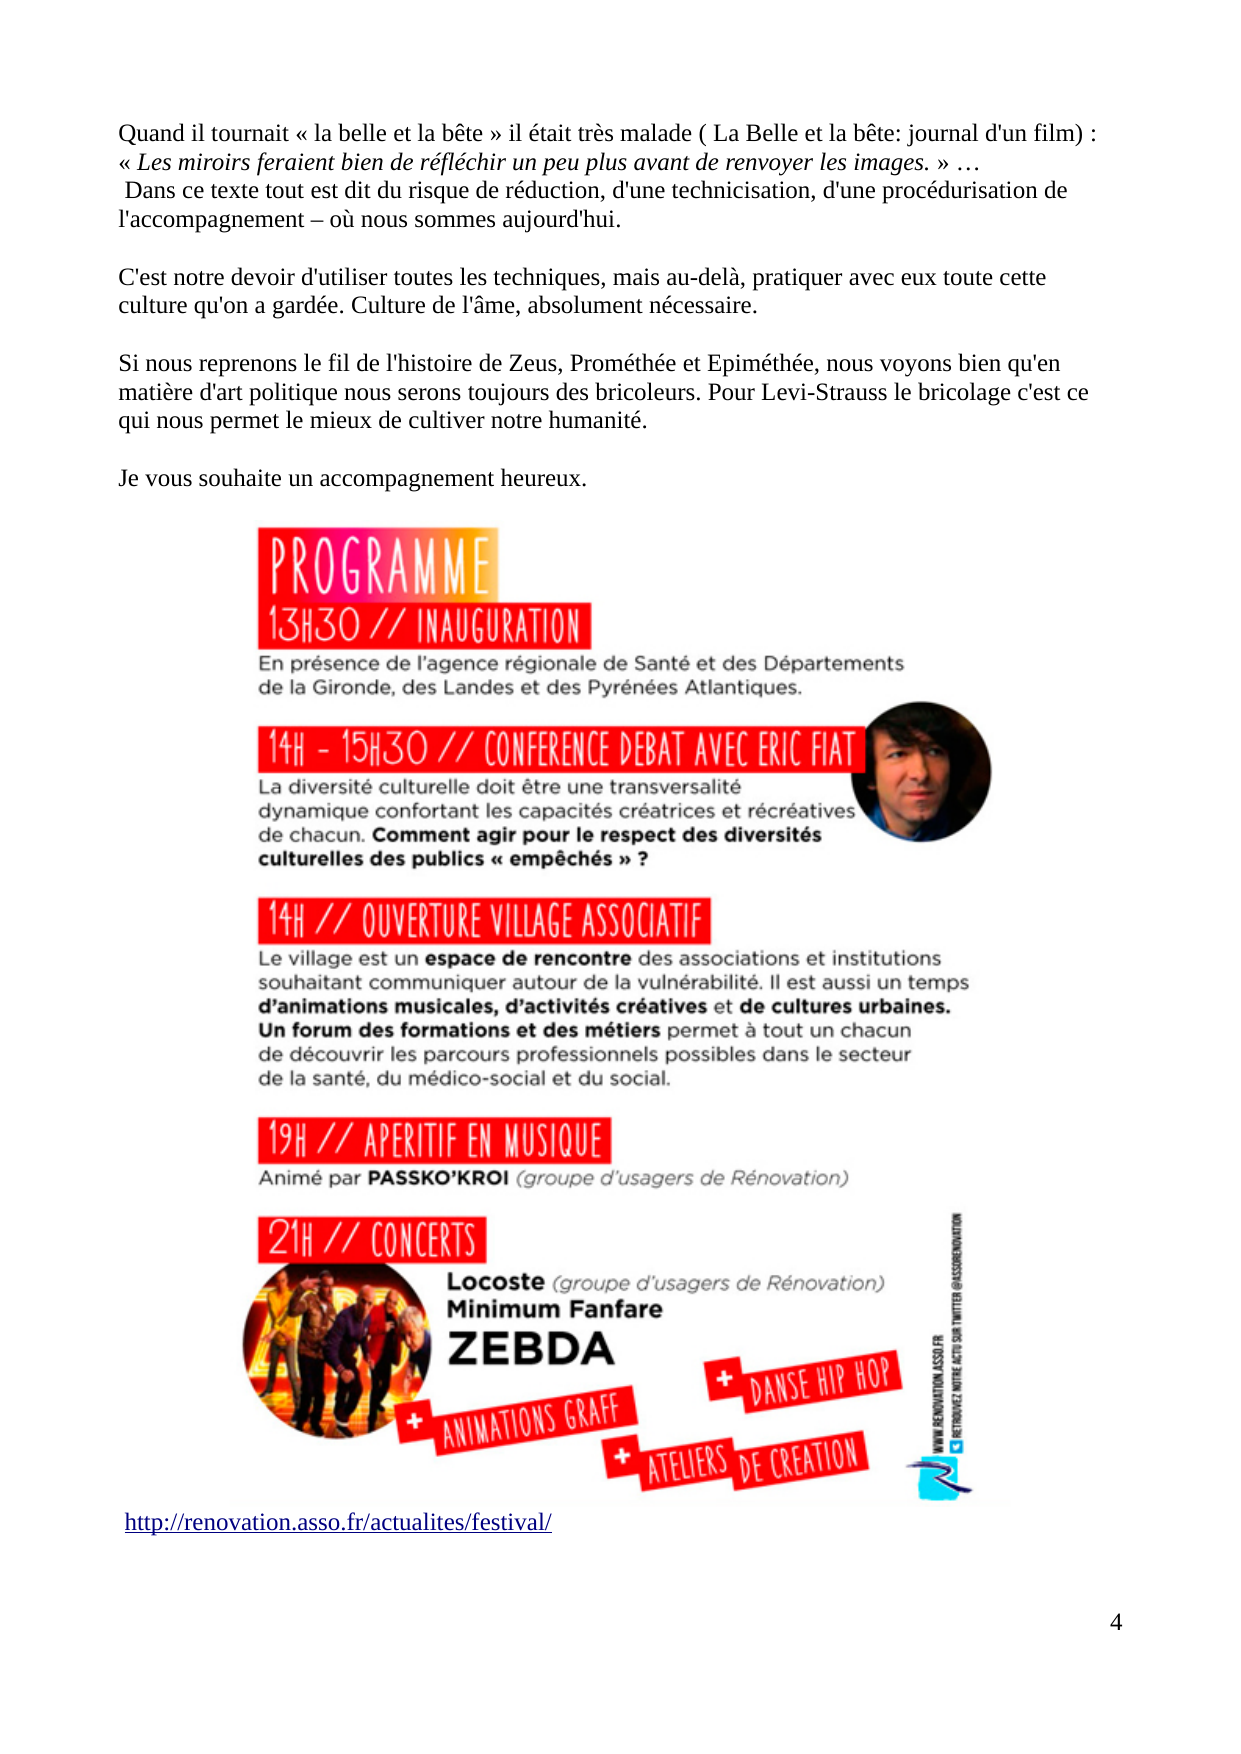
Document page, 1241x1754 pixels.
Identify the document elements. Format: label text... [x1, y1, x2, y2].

text Je vous souhaite un accompagnement heureux. [118, 463, 1122, 492]
text http://renovation.asso.fr/actualites/festival/ [118, 521, 1122, 1535]
text Dans ce texte tout est dit du risque de réduction, d'une technicisation, d'une procédurisation de l'accompagnement – où nous sommes aujourd'hui. [118, 176, 1122, 233]
picture [229, 520, 1011, 1507]
text C'est notre devoir d'utiliser toutes les techniques, mais au-delà, pratiquer avec eux toute cette culture qu'on a gardée. Culture de l'âme, absolument nécessaire. [118, 262, 1122, 319]
text Quand il tournait « la belle et la bête » il était très malade ( La Belle et la bête: journal d'un film) : « Les miroirs feraient bien de réfléchir un peu plus avant de renvoyer les images. » … [118, 118, 1122, 176]
text Si nous reprenons le fil de l'histoire de Zeus, Prométhée et Epiméthée, nous voyons bien qu'en matière d'art politique nous serons toujours des bricoleurs. Pour Levi-Strauss le bricolage c'est ce qui nous permet le mieux de cultiver notre humanité. [118, 348, 1122, 434]
